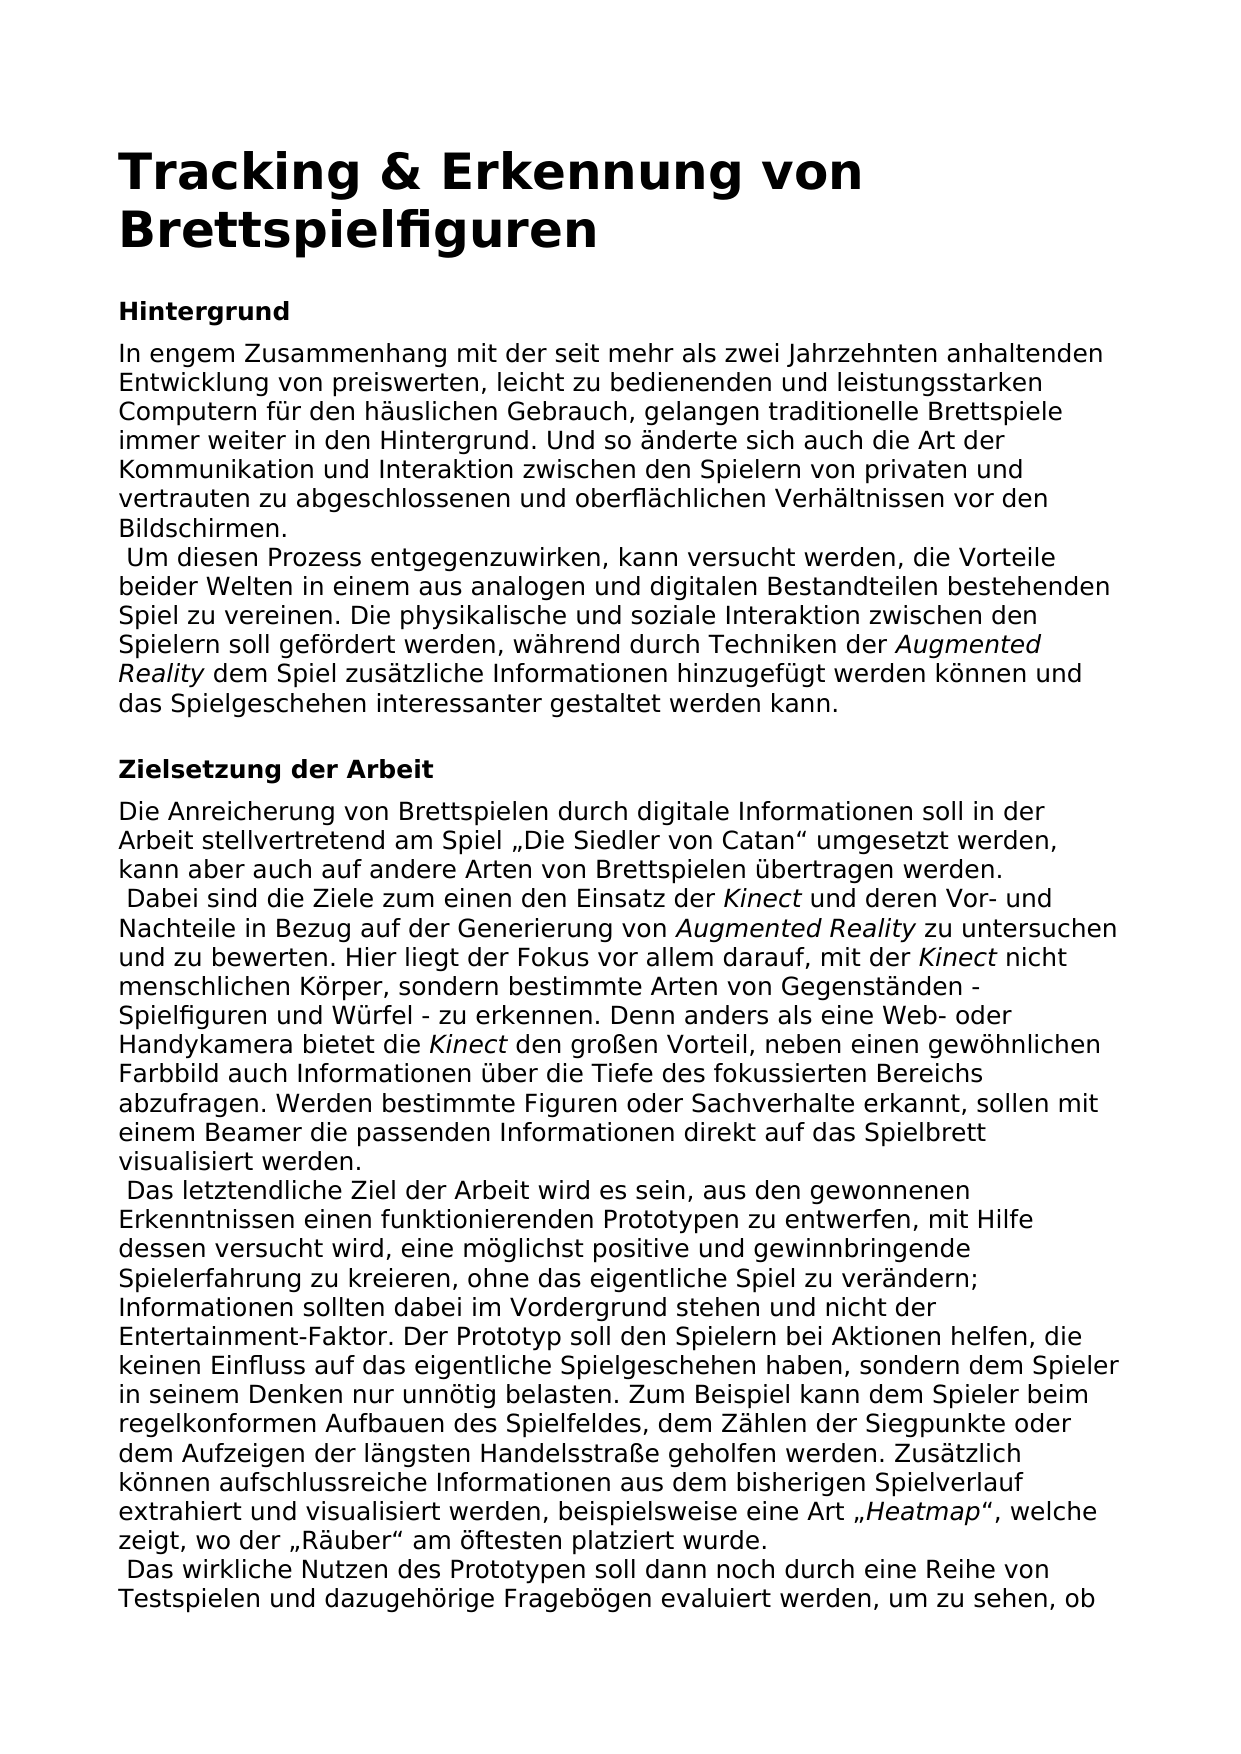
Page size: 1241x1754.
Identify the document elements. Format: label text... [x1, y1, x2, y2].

text Die Anreicherung von Brettspielen durch digitale Informationen soll in der Arbeit stellvertretend am Spiel „Die Siedler von Catan“ umgesetzt werden, kann aber auch auf andere Arten von Brettspielen übertragen werden. Dabei sind die Ziele zum einen den Einsatz der Kinect und deren Vor- und Nachteile in Bezug auf der Generierung von Augmented Reality zu untersuchen und zu bewerten. Hier liegt der Fokus vor allem darauf, mit der Kinect nicht menschlichen Körper, sondern bestimmte Arten von Gegenständen - Spielfiguren und Würfel - zu erkennen. Denn anders als eine Web- oder Handykamera bietet die Kinect den großen Vorteil, neben einen gewöhnlichen Farbbild auch Informationen über die Tiefe des fokussierten Bereichs abzufragen. Werden bestimmte Figuren oder Sachverhalte erkannt, sollen mit einem Beamer die passenden Informationen direkt auf das Spielbrett visualisiert werden. Das letztendliche Ziel der Arbeit wird es sein, aus den gewonnenen Erkenntnissen einen funktionierenden Prototypen zu entwerfen, mit Hilfe dessen versucht wird, eine möglichst positive und gewinnbringende Spielerfahrung zu kreieren, ohne das eigentliche Spiel zu verändern; Informationen sollten dabei im Vordergrund stehen und nicht der Entertainment-Faktor. Der Prototyp soll den Spielern bei Aktionen helfen, die keinen Einfluss auf das eigentliche Spielgeschehen haben, sondern dem Spieler in seinem Denken nur unnötig belasten. Zum Beispiel kann dem Spieler beim regelkonformen Aufbauen des Spielfeldes, dem Zählen der Siegpunkte oder dem Aufzeigen der längsten Handelsstraße geholfen werden. Zusätzlich können aufschlussreiche Informationen aus dem bisherigen Spielverlauf extrahiert und visualisiert werden, beispielsweise eine Art „Heatmap“, welche zeigt, wo der „Räuber“ am öftesten platziert wurde. Das wirkliche Nutzen des Prototypen soll dann noch durch eine Reihe von Testspielen und dazugehörige Fragebögen evaluiert werden, um zu sehen, ob [118, 797, 1122, 1614]
subtitle Hintergrund [118, 297, 1122, 326]
subtitle Tracking & Erkennung von Brettspielfiguren [118, 143, 1122, 259]
text In engem Zusammenhang mit der seit mehr als zwei Jahrzehnten anhaltenden Entwicklung von preiswerten, leicht zu bedienenden und leistungsstarken Computern für den häuslichen Gebrauch, gelangen traditionelle Brettspiele immer weiter in den Hintergrund. Und so änderte sich auch die Art der Kommunikation und Interaktion zwischen den Spielern von privaten und vertrauten zu abgeschlossenen und oberflächlichen Verhältnissen vor den Bildschirmen. Um diesen Prozess entgegenzuwirken, kann versucht werden, die Vorteile beider Welten in einem aus analogen und digitalen Bestandteilen bestehenden Spiel zu vereinen. Die physikalische und soziale Interaktion zwischen den Spielern soll gefördert werden, während durch Techniken der Augmented Reality dem Spiel zusätzliche Informationen hinzugefügt werden können und das Spielgeschehen interessanter gestaltet werden kann. [118, 339, 1122, 718]
subtitle Zielsetzung der Arbeit [118, 755, 1122, 784]
